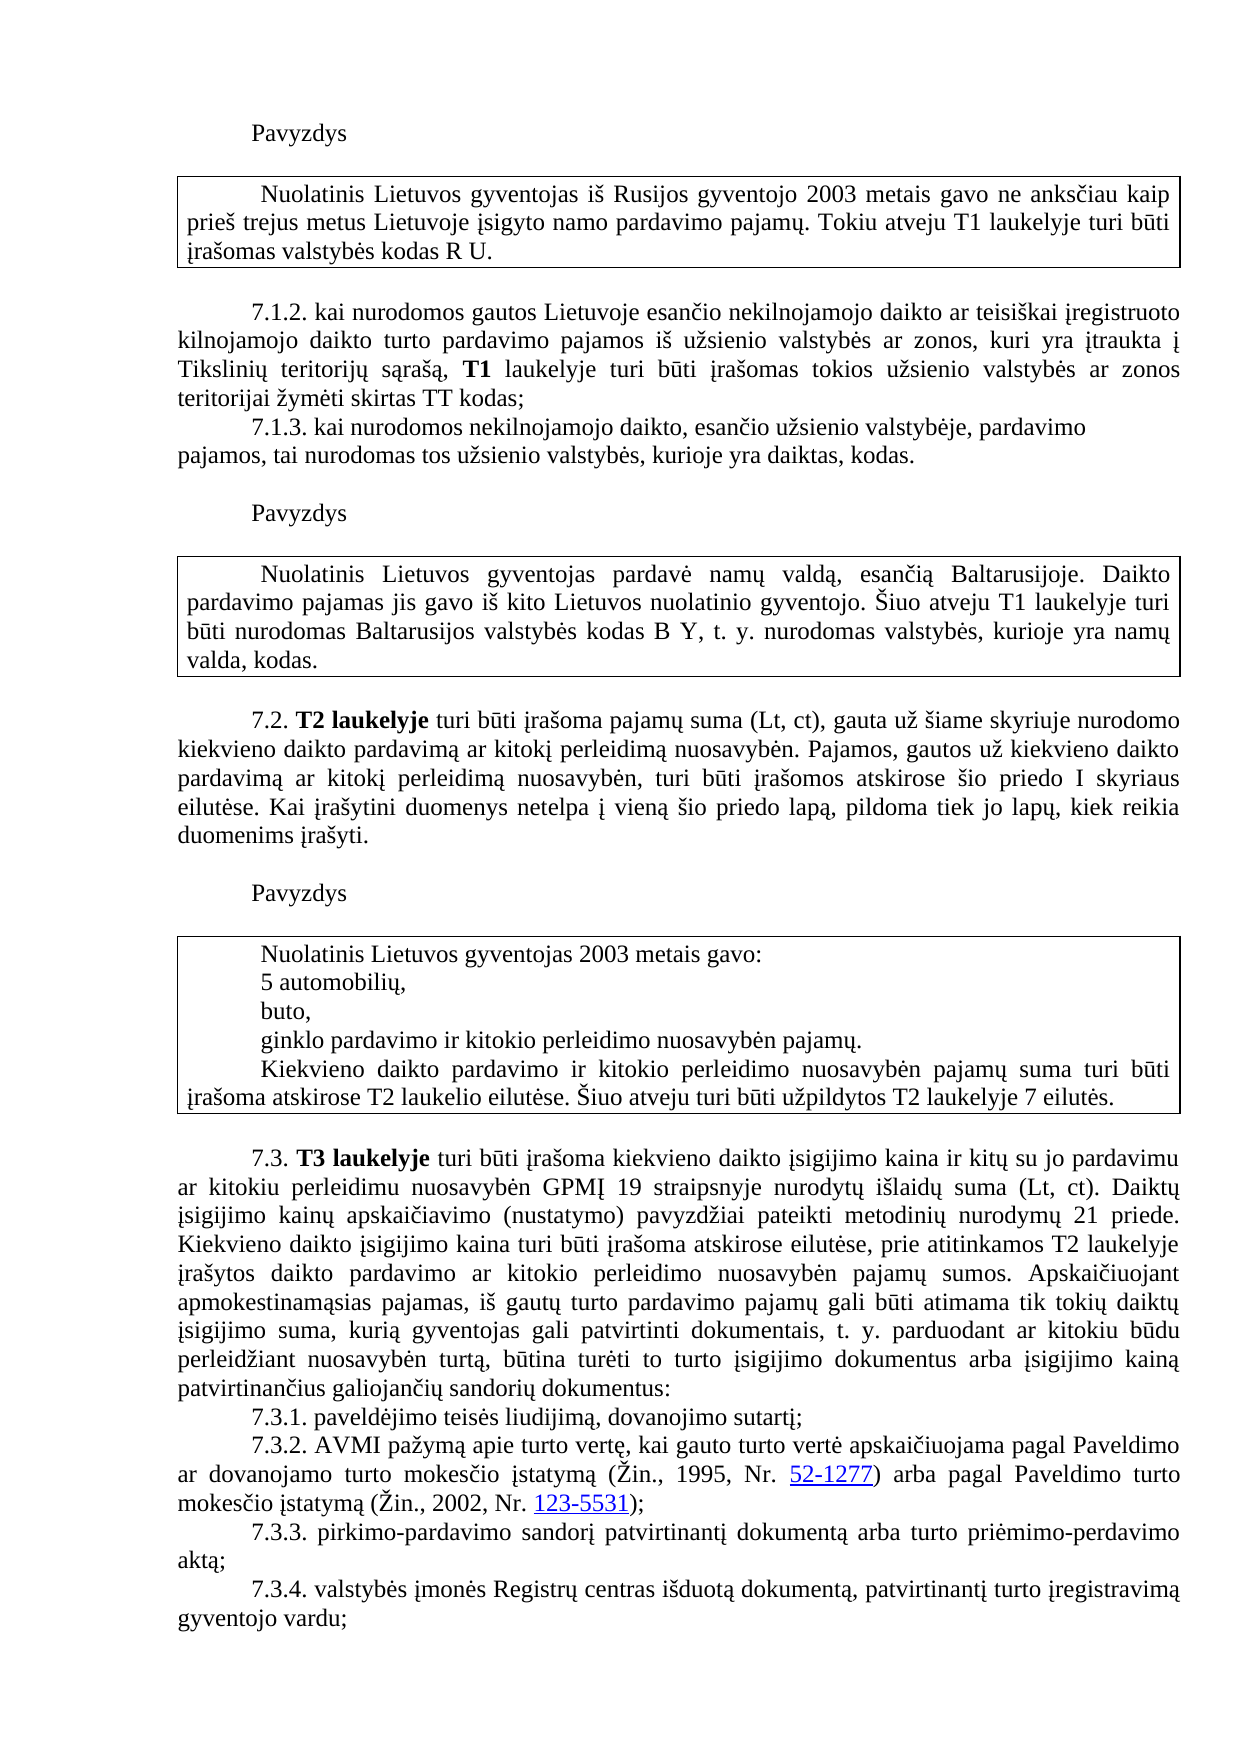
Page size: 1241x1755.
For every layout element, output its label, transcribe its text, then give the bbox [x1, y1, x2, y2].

text 7.2. T2 laukelyje turi būti įrašoma pajamų suma (Lt, ct), gauta už šiame skyriuje nurodomo kiekvieno daikto pardavimą ar kitokį perleidimą nuosavybėn. Pajamos, gautos už kiekvieno daikto pardavimą ar kitokį perleidimą nuosavybėn, turi būti įrašomos atskirose šio priedo I skyriaus eilutėse. Kai įrašytini duomenys netelpa į vieną šio priedo lapą, pildoma tiek jo lapų, kiek reikia duomenims įrašyti. [177, 706, 1181, 849]
text 7.1.3. kai nurodomos nekilnojamojo daikto, esančio užsienio valstybėje, pardavimo pajamos, tai nurodomas tos užsienio valstybės, kurioje yra daiktas, kodas. [177, 412, 1181, 469]
text Pavyzdys [177, 498, 1181, 527]
text 7.3. T3 laukelyje turi būti įrašoma kiekvieno daikto įsigijimo kaina ir kitų su jo pardavimu ar kitokiu perleidimu nuosavybėn GPMĮ 19 straipsnyje nurodytų išlaidų suma (Lt, ct). Daiktų įsigijimo kainų apskaičiavimo (nustatymo) pavyzdžiai pateikti metodinių nurodymų 21 priede. Kiekvieno daikto įsigijimo kaina turi būti įrašoma atskirose eilutėse, prie atitinkamos T2 laukelyje įrašytos daikto pardavimo ar kitokio perleidimo nuosavybėn pajamų sumos. Apskaičiuojant apmokestinamąsias pajamas, iš gautų turto pardavimo pajamų gali būti atimama tik tokių daiktų įsigijimo suma, kurią gyventojas gali patvirtinti dokumentais, t. y. parduodant ar kitokiu būdu perleidžiant nuosavybėn turtą, būtina turėti to turto įsigijimo dokumentus arba įsigijimo kainą patvirtinančius galiojančių sandorių dokumentus: [177, 1143, 1181, 1402]
text Nuolatinis Lietuvos gyventojas iš Rusijos gyventojo 2003 metais gavo ne anksčiau kaip prieš trejus metus Lietuvoje įsigyto namo pardavimo pajamų. Tokiu atveju T1 laukelyje turi būti įrašomas valstybės kodas R U. [178, 177, 1179, 267]
text 7.3.1. paveldėjimo teisės liudijimą, dovanojimo sutartį; [177, 1402, 1182, 1431]
text 7.3.3. pirkimo-pardavimo sandorį patvirtinantį dokumentą arba turto priėmimo-perdavimo aktą; [177, 1517, 1181, 1574]
text Kiekvieno daikto pardavimo ir kitokio perleidimo nuosavybėn pajamų suma turi būti įrašoma atskirose T2 laukelio eilutėse. Šiuo atveju turi būti užpildytos T2 laukelyje 7 eilutės. [178, 1051, 1179, 1113]
text Pavyzdys [177, 118, 1181, 147]
text 5 automobilių, [178, 964, 1179, 993]
text buto, [178, 993, 1179, 1022]
text 7.3.2. AVMI pažymą apie turto vertę, kai gauto turto vertė apskaičiuojama pagal Paveldimo ar dovanojamo turto mokesčio įstatymą (Žin., 1995, Nr. 52-1277) arba pagal Paveldimo turto mokesčio įstatymą (Žin., 2002, Nr. 123-5531); [177, 1431, 1181, 1517]
text ginklo pardavimo ir kitokio perleidimo nuosavybėn pajamų. [178, 1022, 1179, 1051]
text Pavyzdys [177, 878, 1181, 907]
text 7.3.4. valstybės įmonės Registrų centras išduotą dokumentą, patvirtinantį turto įregistravimą gyventojo vardu; [177, 1574, 1181, 1632]
text 7.1.2. kai nurodomos gautos Lietuvoje esančio nekilnojamojo daikto ar teisiškai įregistruoto kilnojamojo daikto turto pardavimo pajamos iš užsienio valstybės ar zonos, kuri yra įtraukta į Tikslinių teritorijų sąrašą, T1 laukelyje turi būti įrašomas tokios užsienio valstybės ar zonos teritorijai žymėti skirtas TT kodas; [177, 297, 1181, 412]
text Nuolatinis Lietuvos gyventojas pardavė namų valdą, esančią Baltarusijoje. Daikto pardavimo pajamas jis gavo iš kito Lietuvos nuolatinio gyventojo. Šiuo atveju T1 laukelyje turi būti nurodomas Baltarusijos valstybės kodas B Y, t. y. nurodomas valstybės, kurioje yra namų valda, kodas. [178, 557, 1179, 676]
text Nuolatinis Lietuvos gyventojas 2003 metais gavo: [178, 937, 1179, 964]
